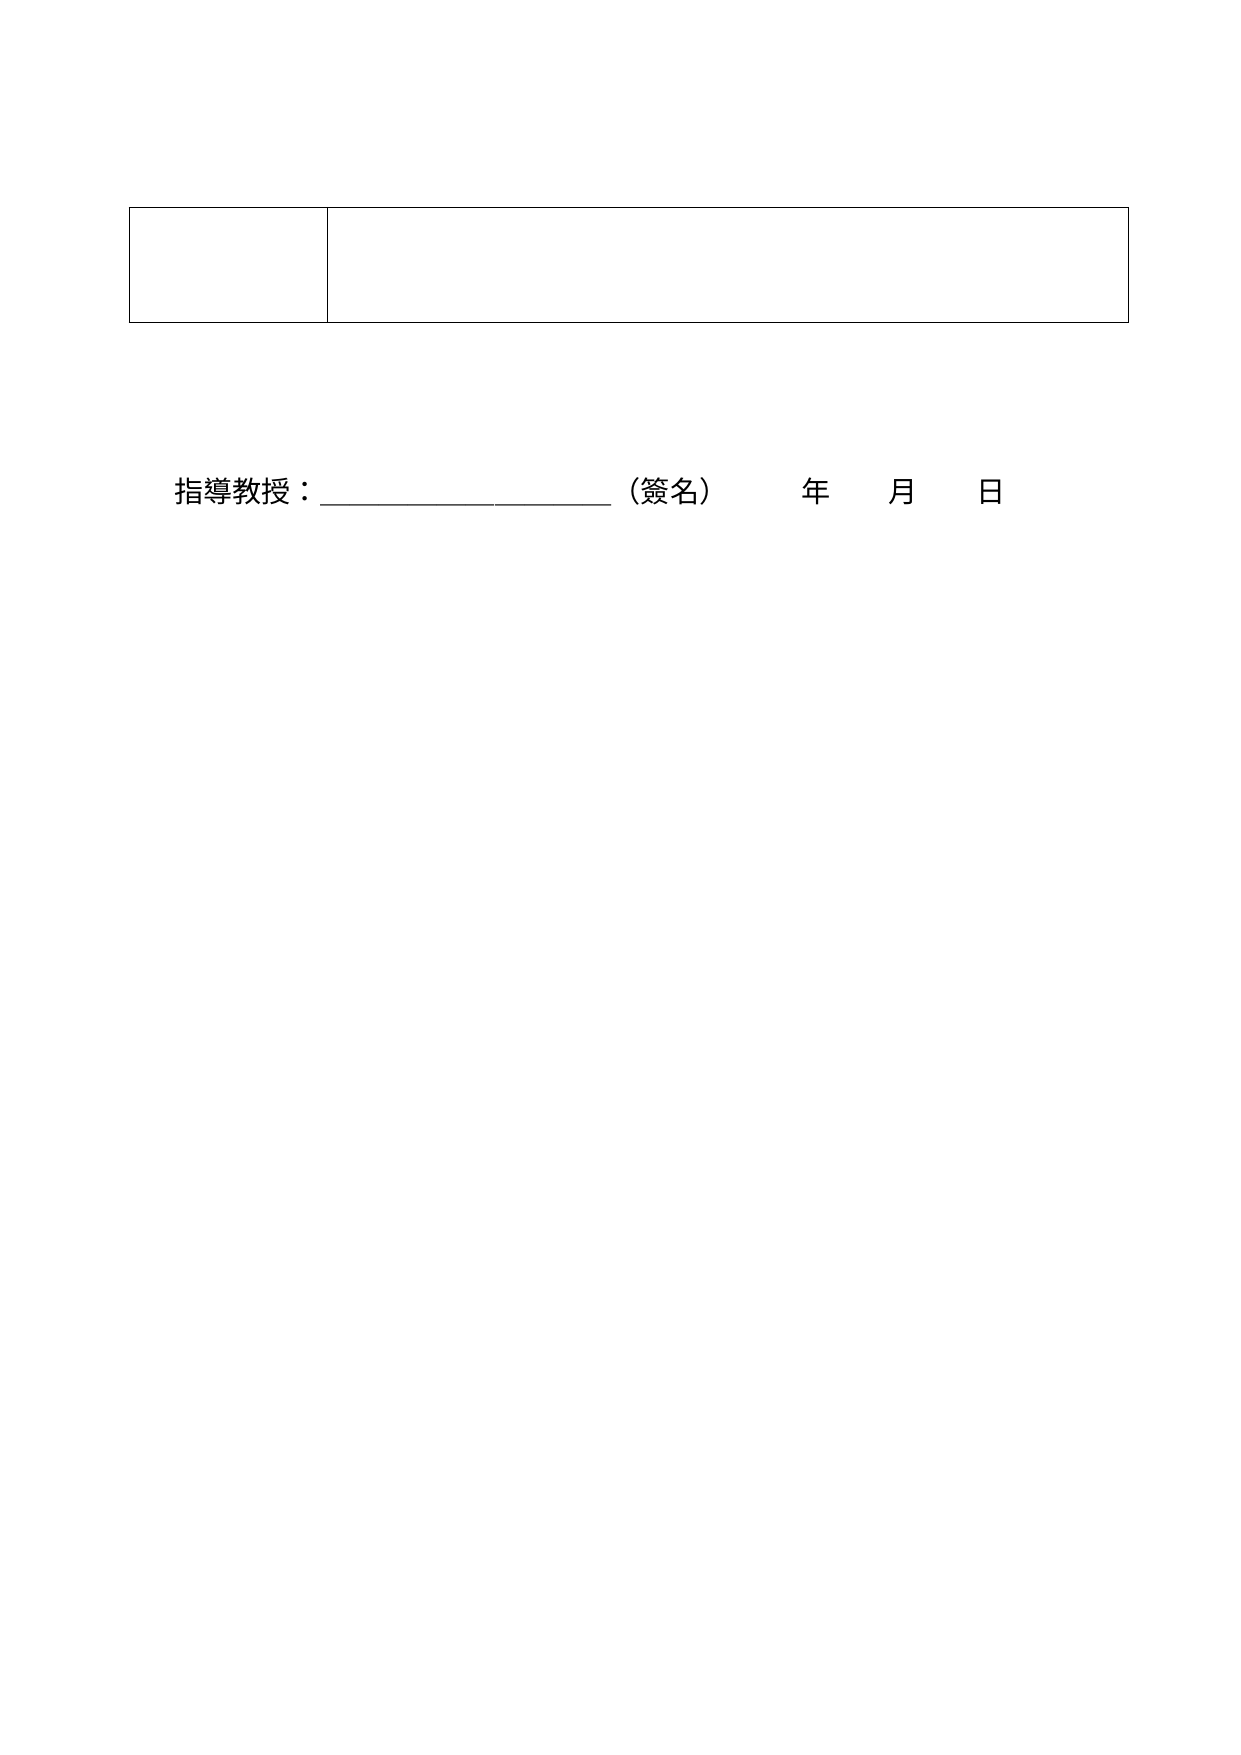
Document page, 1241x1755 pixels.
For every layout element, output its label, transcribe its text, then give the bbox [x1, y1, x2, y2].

table_cell [328, 208, 1128, 322]
table_cell [130, 208, 327, 322]
text 指導教授：＿＿＿＿＿＿＿＿＿＿（簽名） 年 月 日 [165, 448, 1005, 511]
